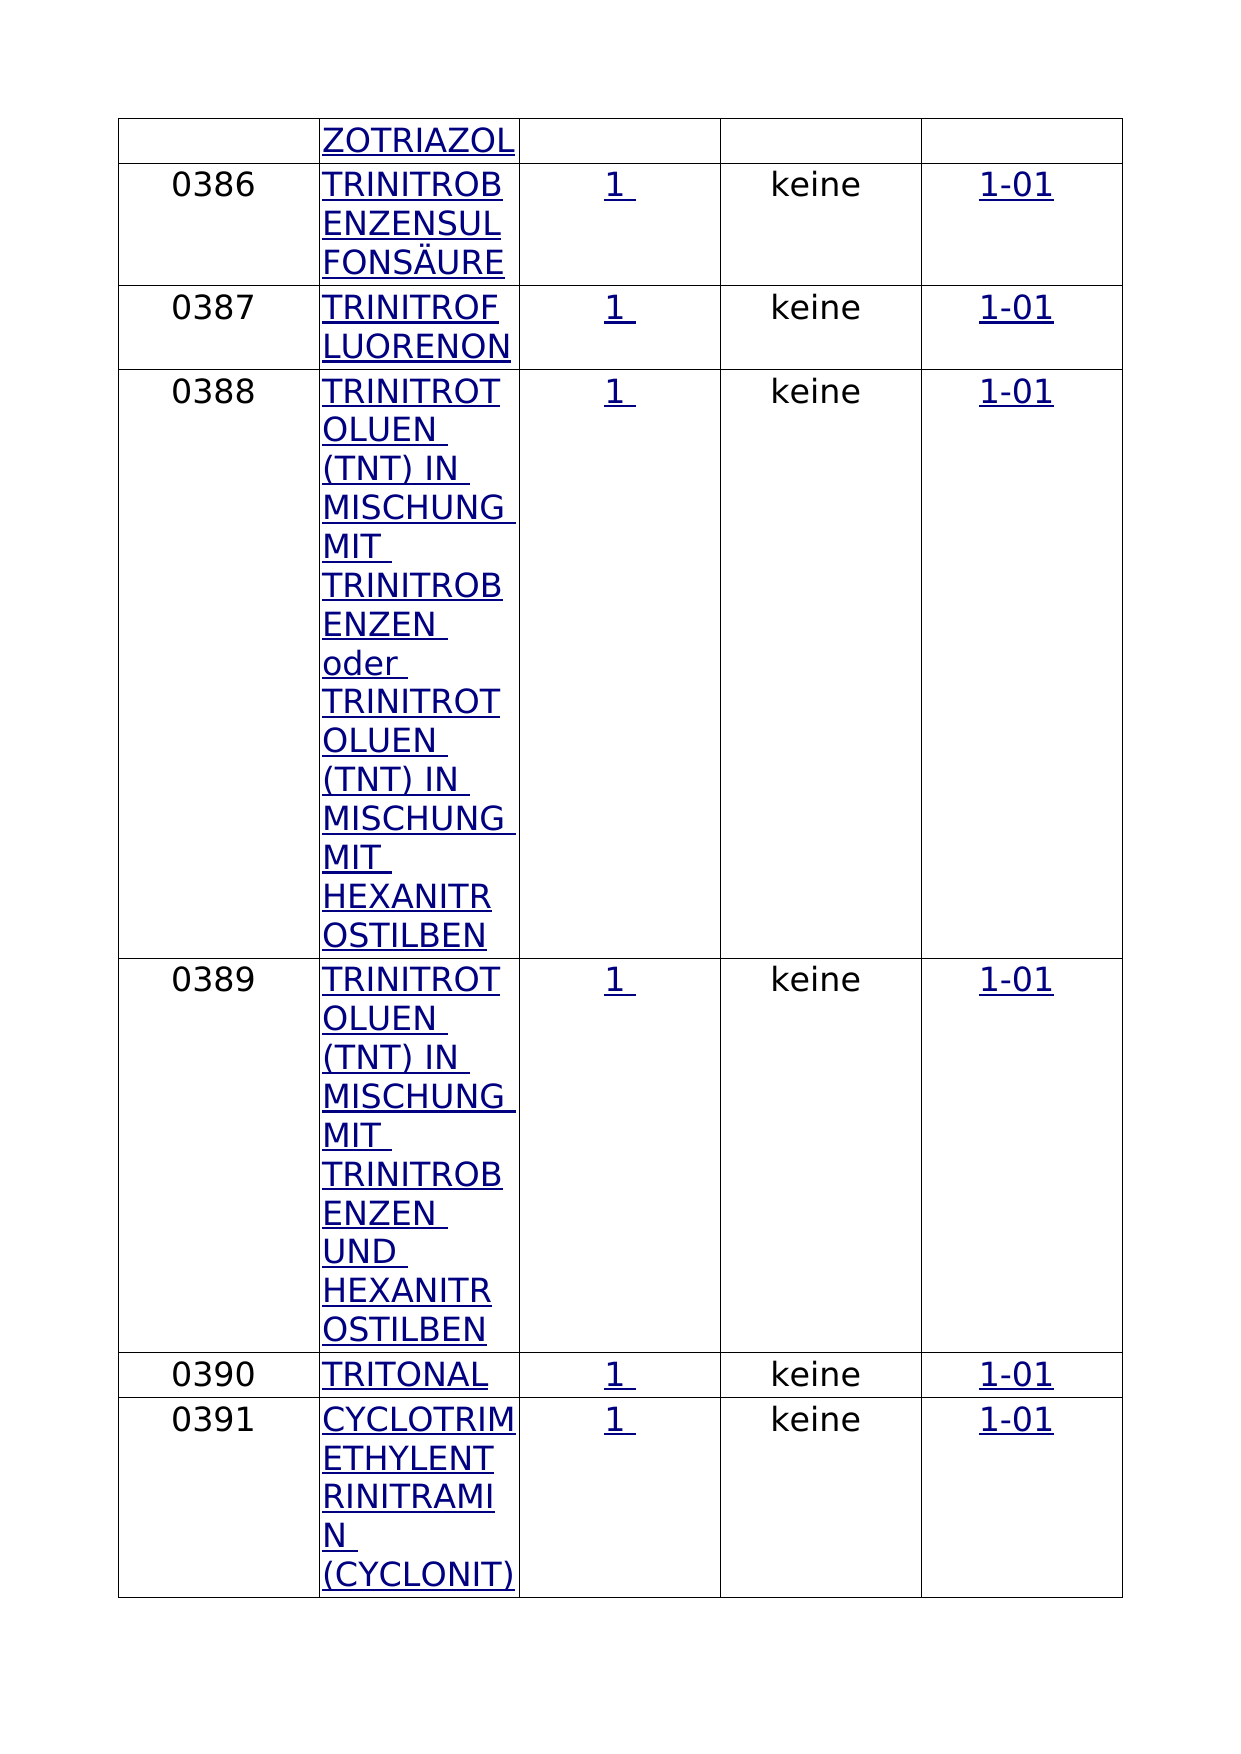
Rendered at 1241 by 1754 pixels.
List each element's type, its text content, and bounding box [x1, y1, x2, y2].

table_cell TRITONAL [320, 1353, 519, 1397]
table_cell [119, 119, 319, 163]
table_cell ZOTRIAZOL [320, 119, 519, 163]
table_cell TRINITROFLUORENON [320, 286, 519, 369]
table_cell TRINITROBENZENSULFONSÄURE [320, 164, 519, 285]
table_cell 0387 [119, 286, 319, 369]
table_cell keine [721, 164, 921, 285]
table_cell 0386 [119, 164, 319, 285]
table_cell keine [721, 286, 921, 369]
table_cell 1-01 [922, 1353, 1122, 1397]
table_cell 0389 [119, 959, 319, 1352]
table_cell 1 [520, 1398, 720, 1597]
table_cell TRINITROTOLUEN (TNT) IN MISCHUNG MIT TRINITROBENZEN UND HEXANITROSTILBEN [320, 959, 519, 1352]
table_cell 1 [520, 164, 720, 285]
table_cell keine [721, 1398, 921, 1597]
table_cell 1-01 [922, 370, 1122, 958]
table_cell 1 [520, 959, 720, 1352]
table_cell 1 [520, 370, 720, 958]
table_cell keine [721, 1353, 921, 1397]
table_cell [520, 119, 720, 163]
table_cell 0390 [119, 1353, 319, 1397]
table_cell keine [721, 959, 921, 1352]
table_cell 0391 [119, 1398, 319, 1597]
table_cell 1-01 [922, 286, 1122, 369]
table_cell TRINITROTOLUEN (TNT) IN MISCHUNG MIT TRINITROBENZEN oder TRINITROTOLUEN (TNT) IN MISCHUNG MIT HEXANITROSTILBEN [320, 370, 519, 958]
table_cell [922, 119, 1122, 163]
table_cell 1-01 [922, 1398, 1122, 1597]
table_cell keine [721, 370, 921, 958]
table_cell 1 [520, 1353, 720, 1397]
table_cell 1 [520, 286, 720, 369]
table_cell 0388 [119, 370, 319, 958]
table_cell 1-01 [922, 959, 1122, 1352]
table_cell CYCLOTRIMETHYLENTRINITRAMIN (CYCLONIT) [320, 1398, 519, 1597]
table_cell 1-01 [922, 164, 1122, 285]
table_cell [721, 119, 921, 163]
